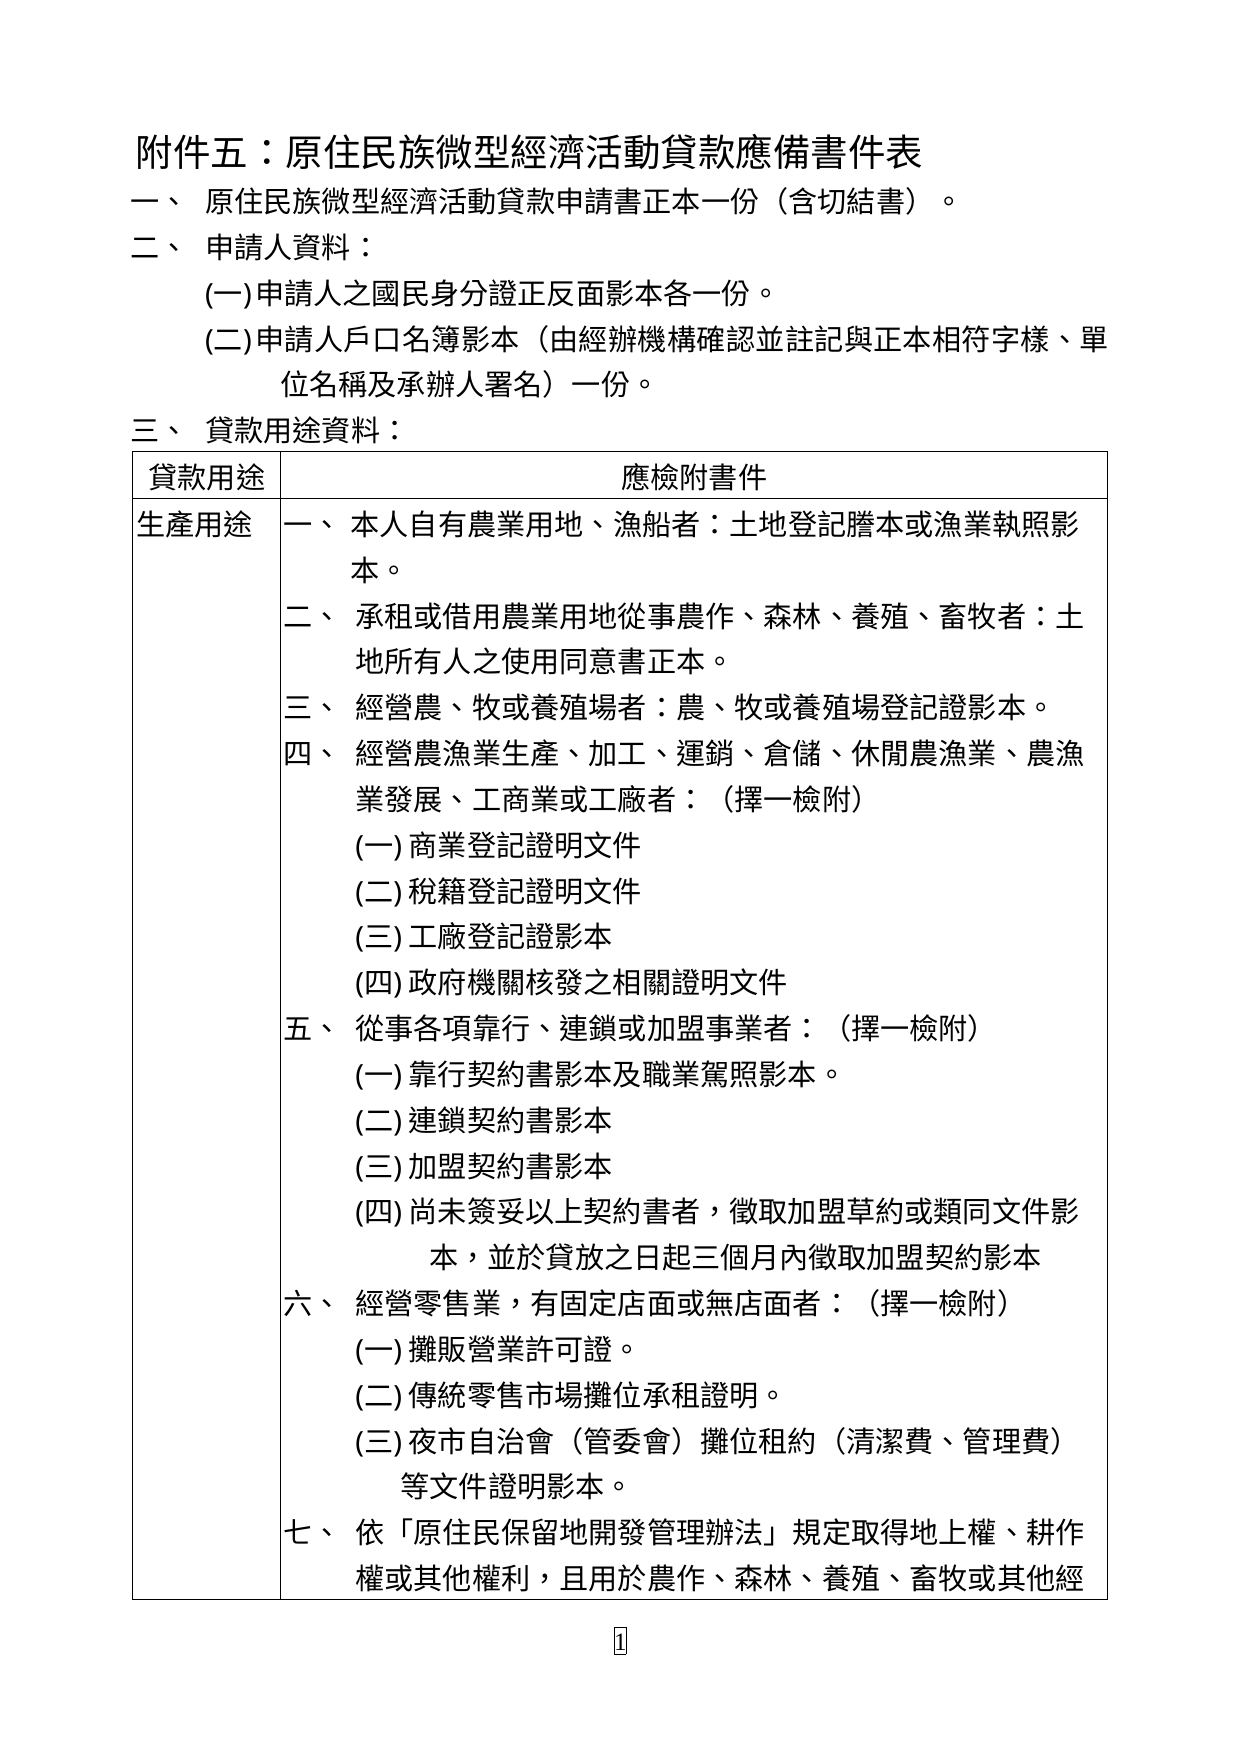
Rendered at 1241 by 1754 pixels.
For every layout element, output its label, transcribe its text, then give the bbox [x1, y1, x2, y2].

list 貸款用途資料： [130, 405, 1110, 451]
table_header 貸款用途 [133, 452, 280, 498]
table_header 應檢附書件 [281, 452, 1107, 498]
list 原住民族微型經濟活動貸款申請書正本一份（含切結書）。 [130, 176, 1110, 222]
list 申請人之國民身分證正反面影本各一份。 [205, 267, 1110, 313]
table_cell 本人自有農業用地、漁船者：土地登記謄本或漁業執照影本。 承租或借用農業用地從事農作、森林、養殖、畜牧者：土地所有人之使用同意書正本。 經營農、牧或養殖場者：農、牧或養殖場登記證影本。 經營農漁業生產、加工、運銷、倉儲、休閒農漁業、農漁業發展、工商業或工廠者：（擇一檢附） 商業登記證明文件 稅籍登記證明文件 工廠登記證影本 政府機關核發之相關證明文件 從事各項靠行、連鎖或加盟事業者：（擇一檢附） 靠行契約書影本及職業駕照影本。 連鎖契約書影本 加盟契約書影本 尚未簽妥以上契約書者，徵取加盟草約或類同文件影本，並於貸放之日起三個月內徵取加盟契約影本 經營零售業，有固定店面或無店面者：（擇一檢附） 攤販營業許可證。 傳統零售市場攤位承租證明。 夜市自治會（管委會）攤位租約（清潔費、管理費） 等文件證明影本。 依「原住民保留地開發管理辦法」規定取得地上權、耕作權或其他權利，且用於農作、森林、養殖、畜牧或其他經營型態者：土地登記謄本。 [281, 499, 1107, 1599]
text 附件五：原住民族微型經濟活動貸款應備書件表 [135, 130, 1110, 176]
list 申請人資料： [130, 222, 1110, 267]
table_cell 生產用途 [133, 499, 280, 1599]
list 申請人戶口名簿影本（由經辦機構確認並註記與正本相符字樣、單位名稱及承辦人署名）一份。 [205, 313, 1110, 405]
